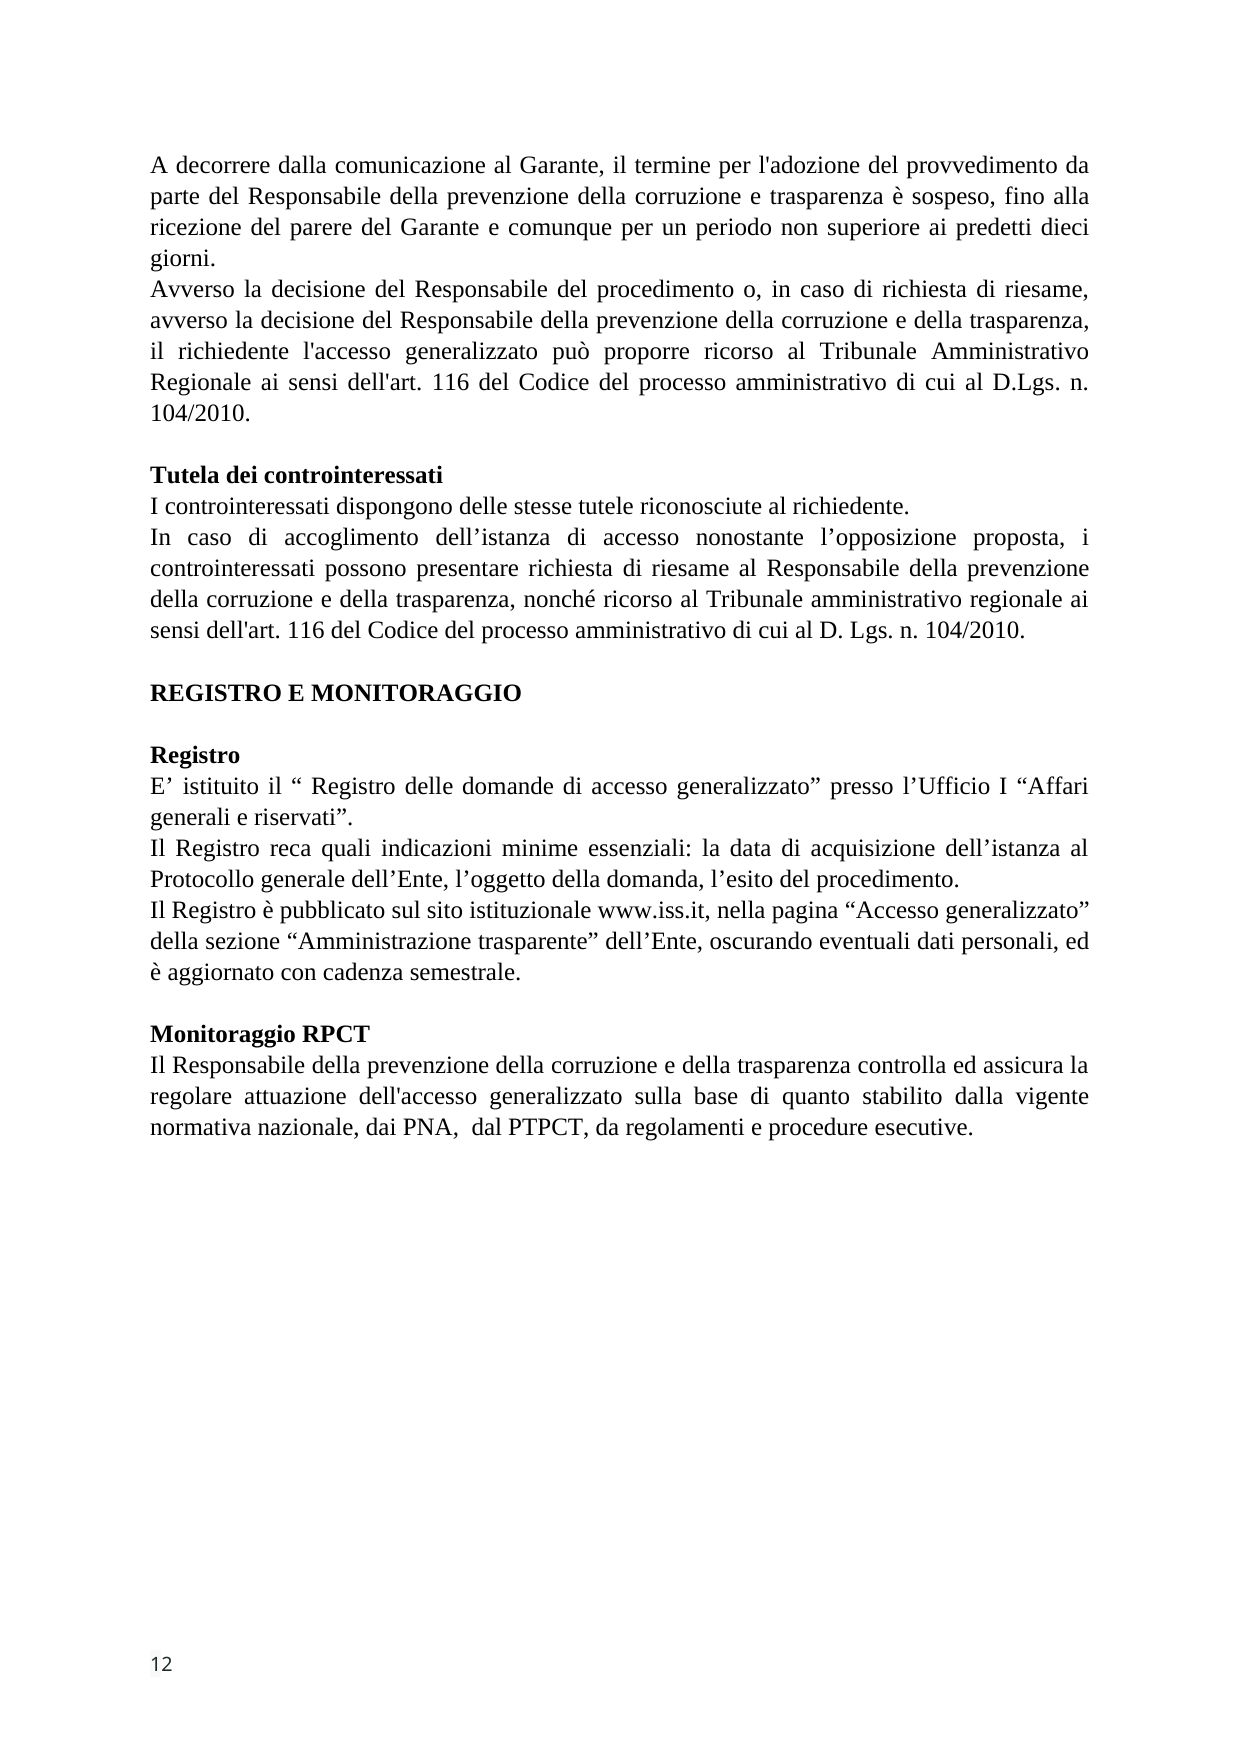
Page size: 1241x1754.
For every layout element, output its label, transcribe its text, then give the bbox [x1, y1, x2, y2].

subtitle Registro [150, 740, 1090, 768]
text Avverso la decisione del Responsabile del procedimento o, in caso di richiesta di riesame, avverso la decisione del Responsabile della prevenzione della corruzione e della trasparenza, il richiedente l'accesso generalizzato può proporre ricorso al Tribunale Amministrativo Regionale ai sensi dell'art. 116 del Codice del processo amministrativo di cui al D.Lgs. n. 104/2010. [150, 274, 1090, 427]
text I controinteressati dispongono delle stesse tutele riconosciute al richiedente. [150, 491, 1090, 520]
text A decorrere dalla comunicazione al Garante, il termine per l'adozione del provvedimento da parte del Responsabile della prevenzione della corruzione e trasparenza è sospeso, fino alla ricezione del parere del Garante e comunque per un periodo non superiore ai predetti dieci giorni. [150, 150, 1090, 272]
subtitle Monitoraggio RPCT [150, 1019, 1090, 1048]
subtitle REGISTRO E MONITORAGGIO [150, 678, 1090, 706]
text Il Registro reca quali indicazioni minime essenziali: la data di acquisizione dell’istanza al Protocollo generale dell’Ente, l’oggetto della domanda, l’esito del procedimento. [150, 833, 1090, 893]
text Il Registro è pubblicato sul sito istituzionale www.iss.it, nella pagina “Accesso generalizzato” della sezione “Amministrazione trasparente” dell’Ente, oscurando eventuali dati personali, ed è aggiornato con cadenza semestrale. [150, 895, 1090, 986]
text Il Responsabile della prevenzione della corruzione e della trasparenza controlla ed assicura la regolare attuazione dell'accesso generalizzato sulla base di quanto stabilito dalla vigente normativa nazionale, dai PNA, dal PTPCT, da regolamenti e procedure esecutive. [150, 1050, 1090, 1141]
text E’ istituito il “ Registro delle domande di accesso generalizzato” presso l’Ufficio I “Affari generali e riservati”. [150, 771, 1090, 831]
text In caso di accoglimento dell’istanza di accesso nonostante l’opposizione proposta, i controinteressati possono presentare richiesta di riesame al Responsabile della prevenzione della corruzione e della trasparenza, nonché ricorso al Tribunale amministrativo regionale ai sensi dell'art. 116 del Codice del processo amministrativo di cui al D. Lgs. n. 104/2010. [150, 522, 1090, 644]
subtitle Tutela dei controinteressati [150, 460, 1090, 489]
